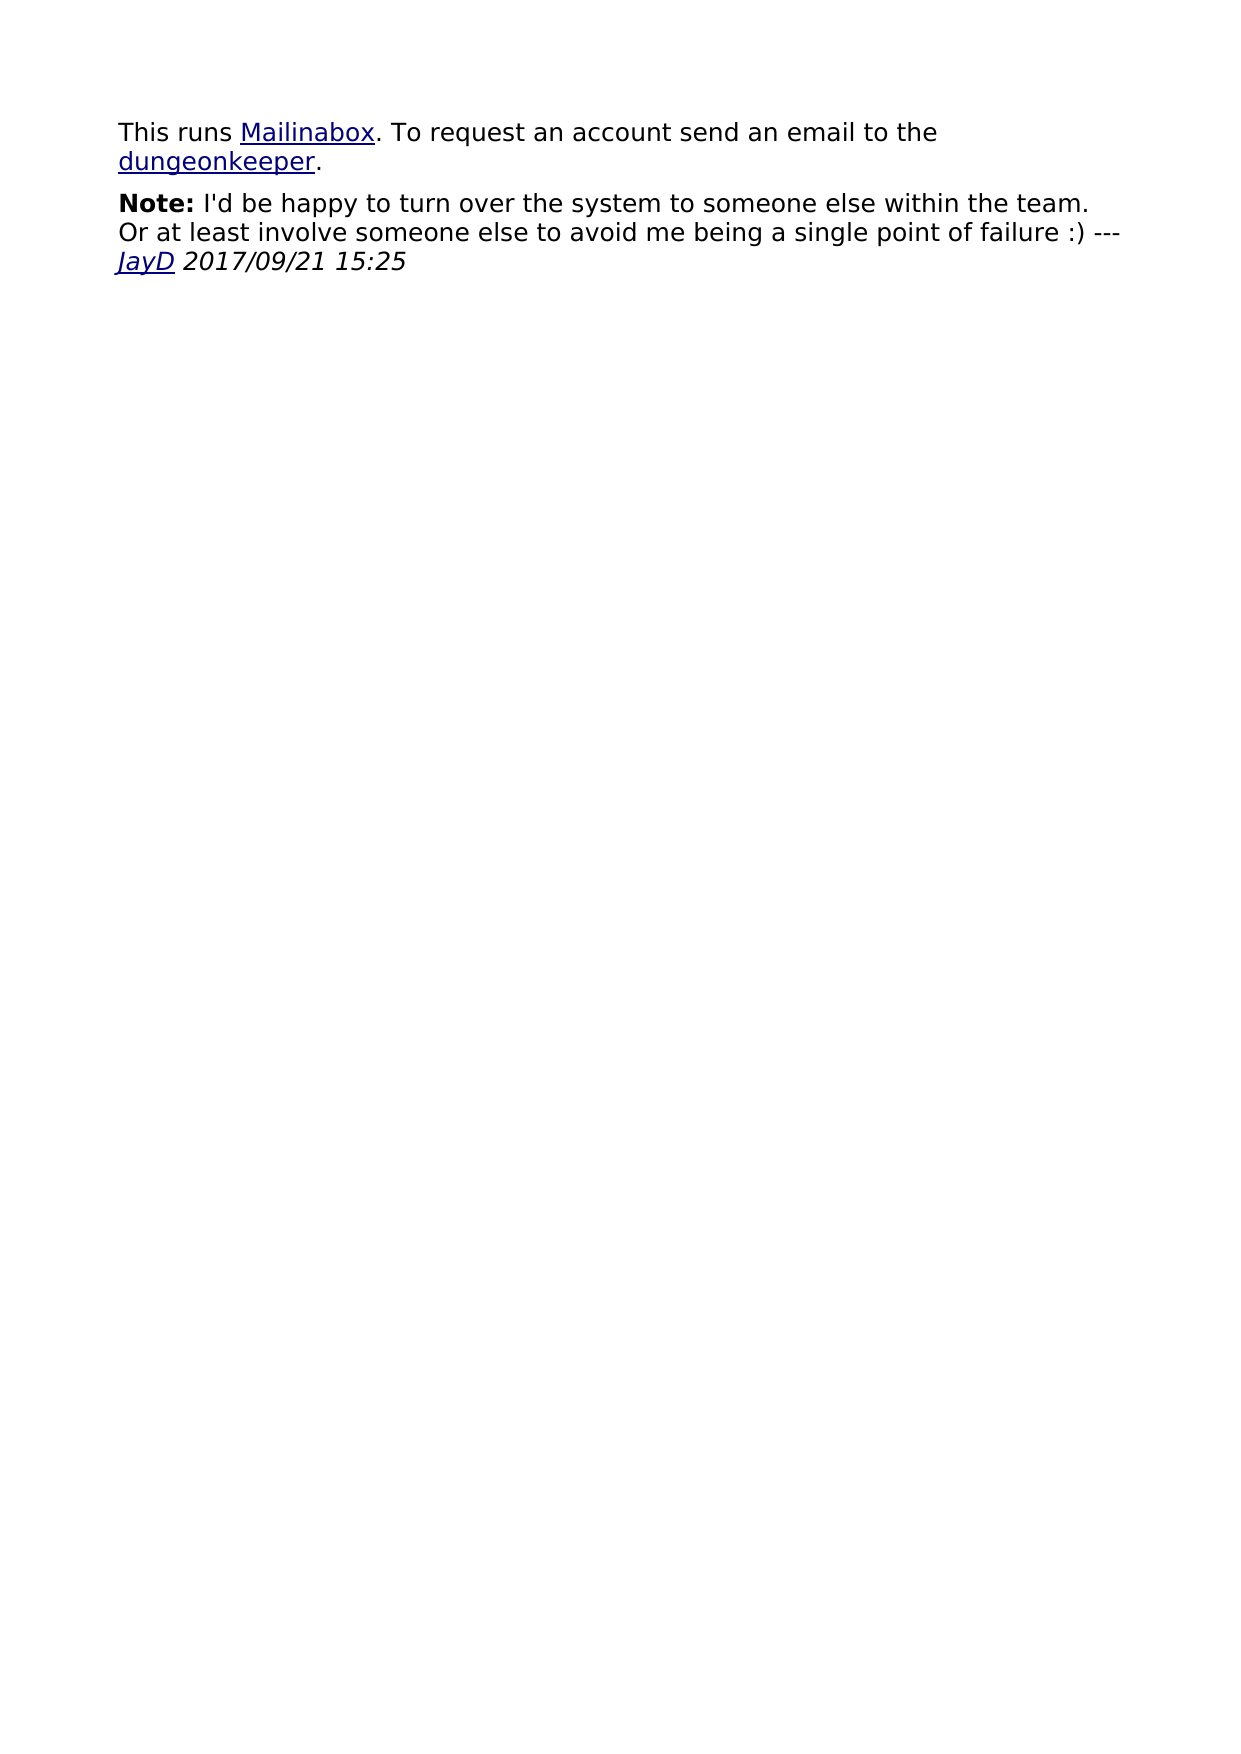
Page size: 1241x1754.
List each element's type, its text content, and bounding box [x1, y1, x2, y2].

text Note: I'd be happy to turn over the system to someone else within the team. Or at least involve someone else to avoid me being a single point of failure :) --- JayD 2017/09/21 15:25 [118, 189, 1122, 276]
text This runs Mailinabox. To request an account send an email to the dungeonkeeper. [118, 118, 1122, 176]
